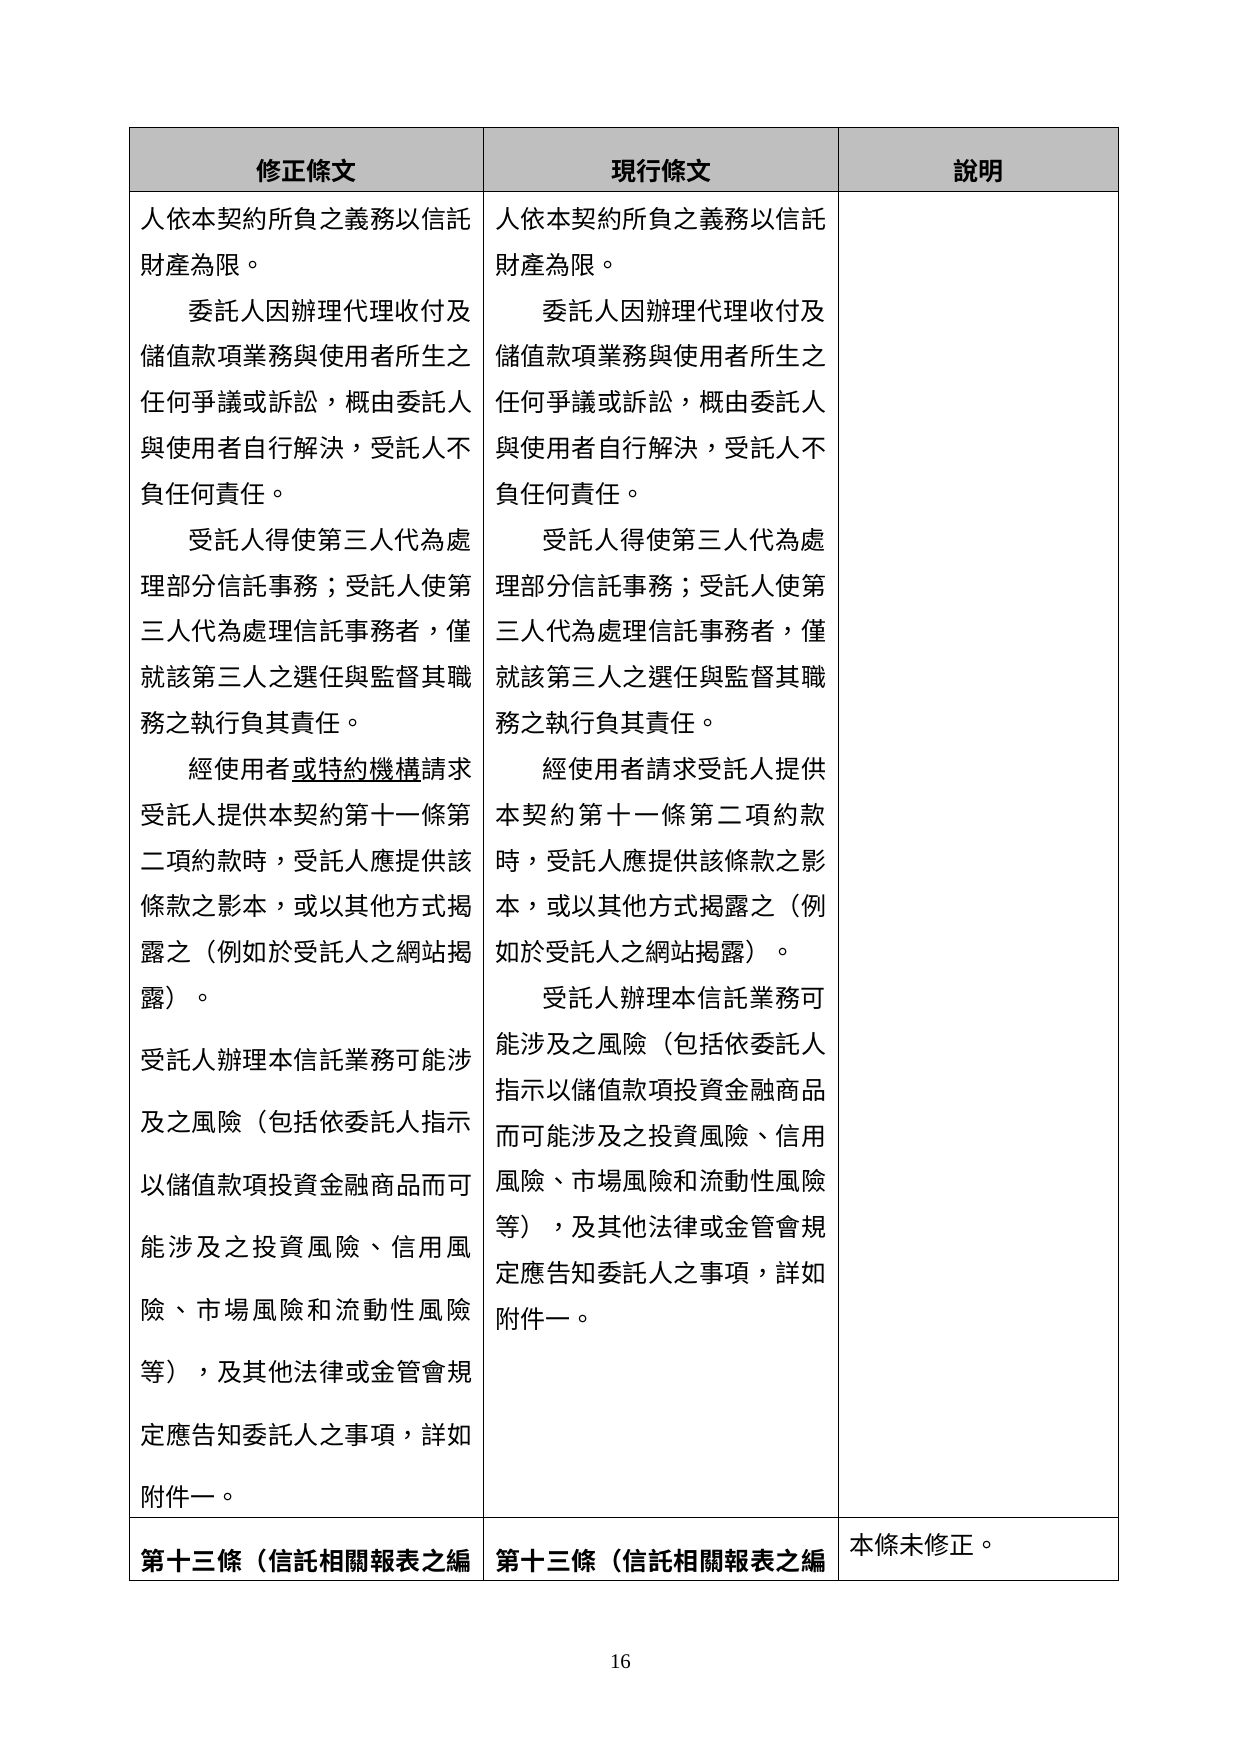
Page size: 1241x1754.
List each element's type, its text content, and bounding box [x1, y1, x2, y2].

table_header 說明 [839, 128, 1118, 191]
table_cell 本條未修正。 [839, 1518, 1118, 1580]
table_cell 第十二條（受託人之義務與責任） 受託人聲明並擔保如下： 受託人係依中華民國法律設立及存續之公司，依法得從事本契約所定信託業務。 受託人已完成為簽訂及履行本契約所必要之公司內部程序，且受託人及代表或代理受託人簽署或履行本契約之自然人已取得為簽訂及履行本契約所需之一切授權、許可與核准。 受託人簽訂及履行本契約不違反任何法律或政府命令。 受託人應依信託法、信託業法、管理條例及相關子法之規定、其他有關法令、中華民國信託業商業同業公會（以下稱「信託公會」）相關規章及本契約約定，並以善良管理人之注意義務及負忠實義務，履行本契約。 信託財產因天災、戰事、市場因素、法令變更等或其他不可歸責於受託人之事由，致發生損害時，受託人不負損害賠償之責。 受託人於接獲委託人依使用者事先約定或即時同意之支付指示要求其進行支付款項移轉之通知後，應依委託人與受託人雙方約定之時程進行支付款項移轉作業，除依法院之裁判或其他法律之規定外，不得有遲延支付之行為或接受第三人有關停止支付、匯款或其他類似之請求。 信託財產因運用管理所生之損益依法悉由委託人自行承擔，受託人不保證信託財產本金之安全或最低收益率，受託人依本契約所負之義務以信託財產為限。 委託人因辦理代理收付及儲值款項業務與使用者所生之任何爭議或訴訟，概由委託人與使用者自行解決，受託人不負任何責任。 受託人得使第三人代為處理部分信託事務；受託人使第三人代為處理信託事務者，僅就該第三人之選任與監督其職務之執行負其責任。 經使用者或特約機構請求受託人提供本契約第十一條第二項約款時，受託人應提供該條款之影本，或以其他方式揭露之（例如於受託人之網站揭露）。 受託人辦理本信託業務可能涉及之風險（包括依委託人指示以儲值款項投資金融商品而可能涉及之投資風險、信用風險、市場風險和流動性風險等），及其他法律或金管會規定應告知委託人之事項，詳如附件一。 [130, 192, 483, 1517]
table_cell 第十三條（信託相關報表之編 [484, 1518, 838, 1580]
table_header 現行條文 [484, 128, 838, 191]
table_cell [839, 192, 1118, 1517]
table_cell 第十三條（信託相關報表之編 [130, 1518, 483, 1580]
table_cell 第十二條（受託人之義務與責任） 受託人聲明並擔保如下： 受託人係依中華民國法律設立及存續之公司，依法得從事本契約所定信託業務。 受託人已完成為簽訂及履行本契約所必要之公司內部程序，且受託人及代表或代理受託人簽署或履行本契約之自然人已取得為簽訂及履行本契約所需之一切授權、許可與核准。 受託人簽訂及履行本契約不違反任何法律或政府命令。 受託人應依信託法、信託業法、管理條例及相關子法之規定、其他有關法令、中華民國信託業商業同業公會（以下稱「信託公會」）相關規章及本契約約定，並以善良管理人之注意義務及負忠實義務，履行本契約。 信託財產因天災、戰事、市場因素、法令變更等或其他不可歸責於受託人之事由，致發生損害時，受託人不負損害賠償之責。 受託人於接獲委託人依使用者之支付指示要求其進行支付款項移轉之通知後，應依委託人與受託人雙方約定之時程進行支付款項移轉作業，不得有遲延支付之行為。 信託財產因運用管理所生之損益依法悉由委託人自行承擔，受託人不保證信託財產本金之安全或最低收益率，受託人依本契約所負之義務以信託財產為限。 委託人因辦理代理收付及儲值款項業務與使用者所生之任何爭議或訴訟，概由委託人與使用者自行解決，受託人不負任何責任。 受託人得使第三人代為處理部分信託事務；受託人使第三人代為處理信託事務者，僅就該第三人之選任與監督其職務之執行負其責任。 經使用者請求受託人提供本契約第十一條第二項約款時，受託人應提供該條款之影本，或以其他方式揭露之（例如於受託人之網站揭露）。 受託人辦理本信託業務可能涉及之風險（包括依委託人指示以儲值款項投資金融商品而可能涉及之投資風險、信用風險、市場風險和流動性風險等），及其他法律或金管會規定應告知委託人之事項，詳如附件一。 [484, 192, 838, 1517]
table_header 修正條文 [130, 128, 483, 191]
